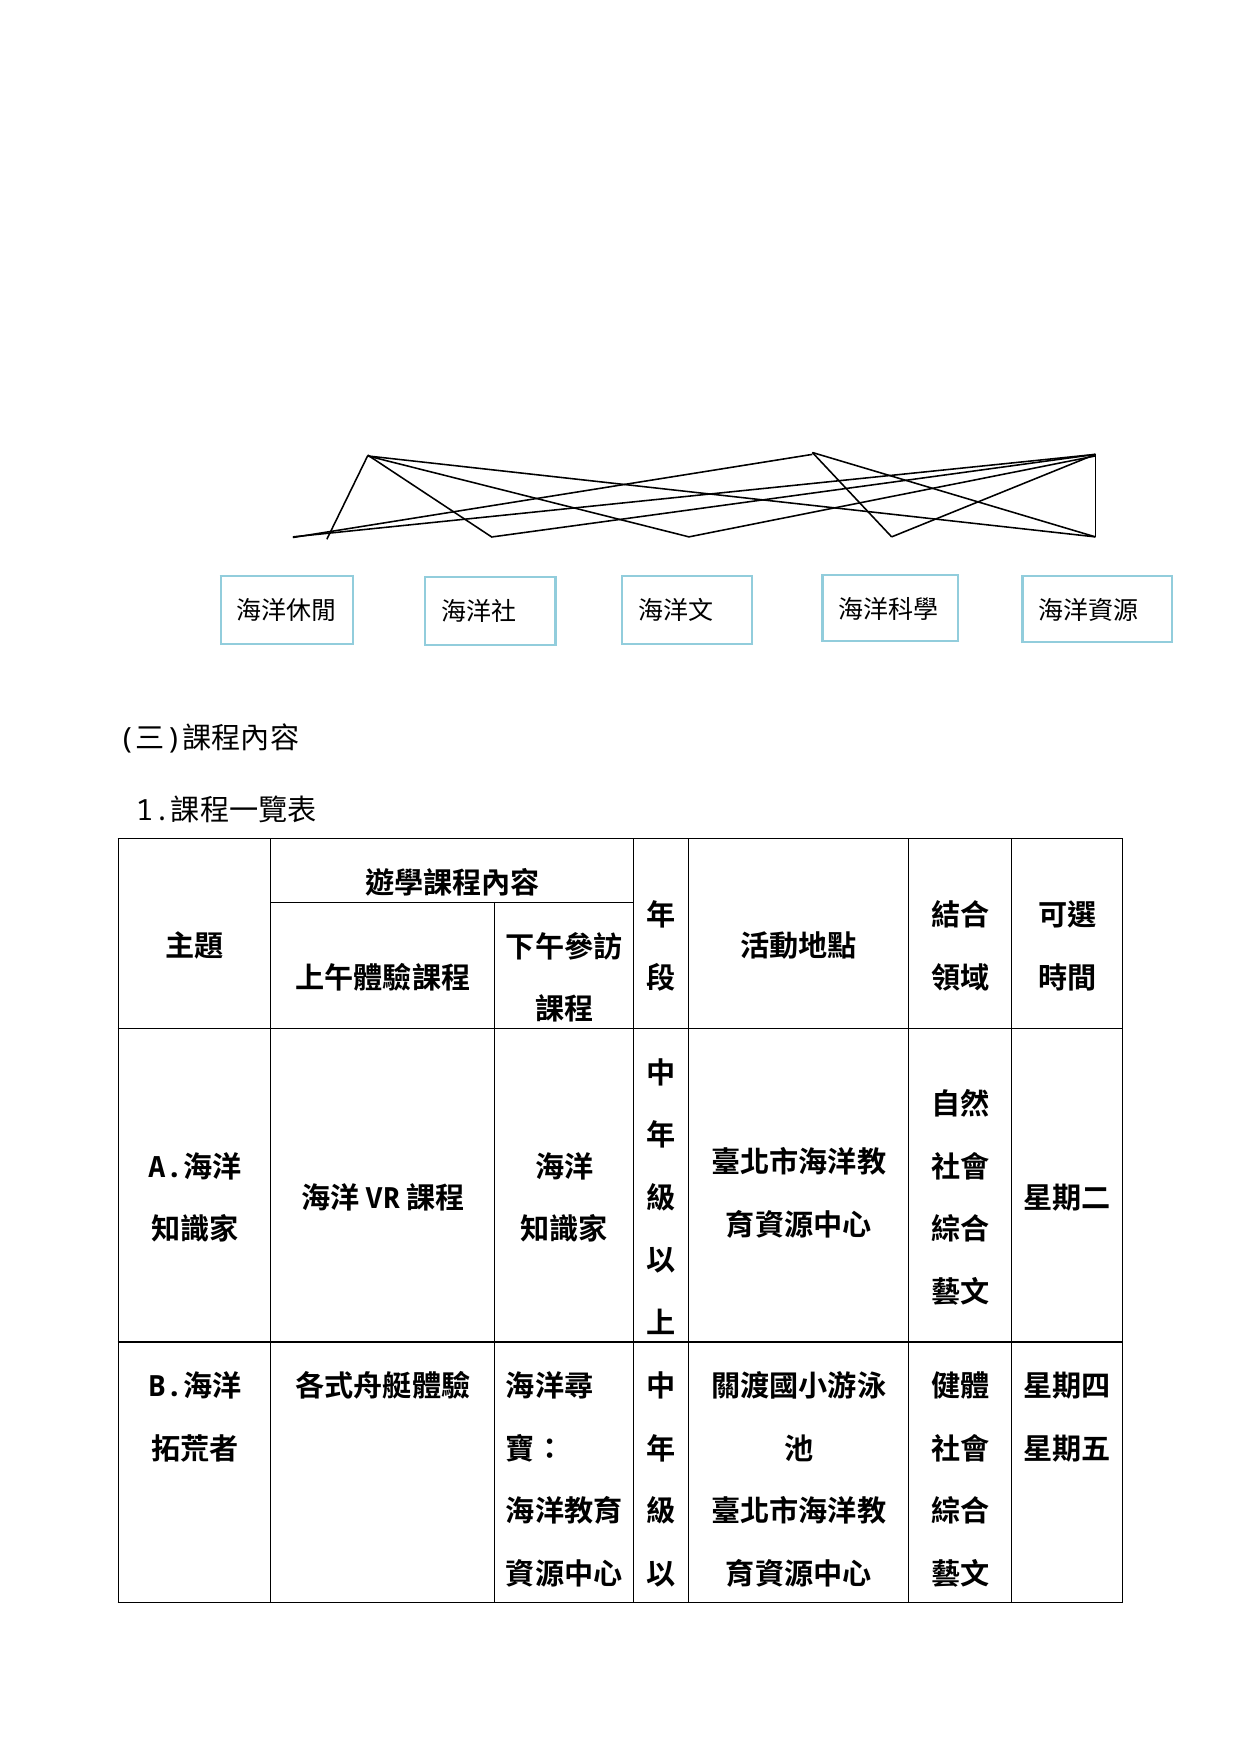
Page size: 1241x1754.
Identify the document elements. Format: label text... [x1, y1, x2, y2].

text 海洋社會 [441, 586, 539, 636]
text 1.課程一覽表 [118, 766, 1122, 829]
table_cell 星期四 星期五 [1012, 1343, 1122, 1602]
table_cell 星期二 [1012, 1029, 1122, 1341]
table_header 結合領域 [909, 839, 1011, 1028]
text 海洋休閒 [237, 584, 337, 628]
text (三)課程內容 [118, 694, 1122, 757]
table_header 可選 時間 [1012, 839, 1122, 1028]
text 海洋文化 [638, 584, 736, 635]
table_cell 關渡國小游泳池 臺北市海洋教育資源中心 [689, 1343, 908, 1602]
text 海洋科學 [838, 584, 942, 628]
table_header 遊學課程內容 [271, 839, 633, 902]
table_cell 健體 社會 綜合 藝文 [909, 1343, 1011, 1602]
table_header 活動地點 [689, 839, 908, 1028]
text 海洋資源 [1038, 584, 1156, 628]
table_cell B.海洋 拓荒者 [119, 1343, 270, 1602]
table_cell 臺北市海洋教育資源中心 [689, 1029, 908, 1341]
table_cell 各式舟艇體驗 [271, 1343, 494, 1602]
table_cell 海洋VR課程 [271, 1029, 494, 1341]
table_header 年段 [634, 839, 688, 1028]
table_cell 自然 社會 綜合藝文 [909, 1029, 1011, 1341]
table_cell 中年級以上 [634, 1029, 688, 1341]
table_cell A.海洋 知識家 [119, 1029, 270, 1341]
table_cell 中年級以 [634, 1343, 688, 1602]
table_cell 海洋尋寶： 海洋教育資源中心 [495, 1343, 633, 1602]
table_cell 下午參訪課程 [495, 903, 633, 1028]
table_cell 上午體驗課程 [271, 903, 494, 1028]
table_cell 海洋 知識家 [495, 1029, 633, 1341]
table_header 主題 [119, 839, 270, 1028]
